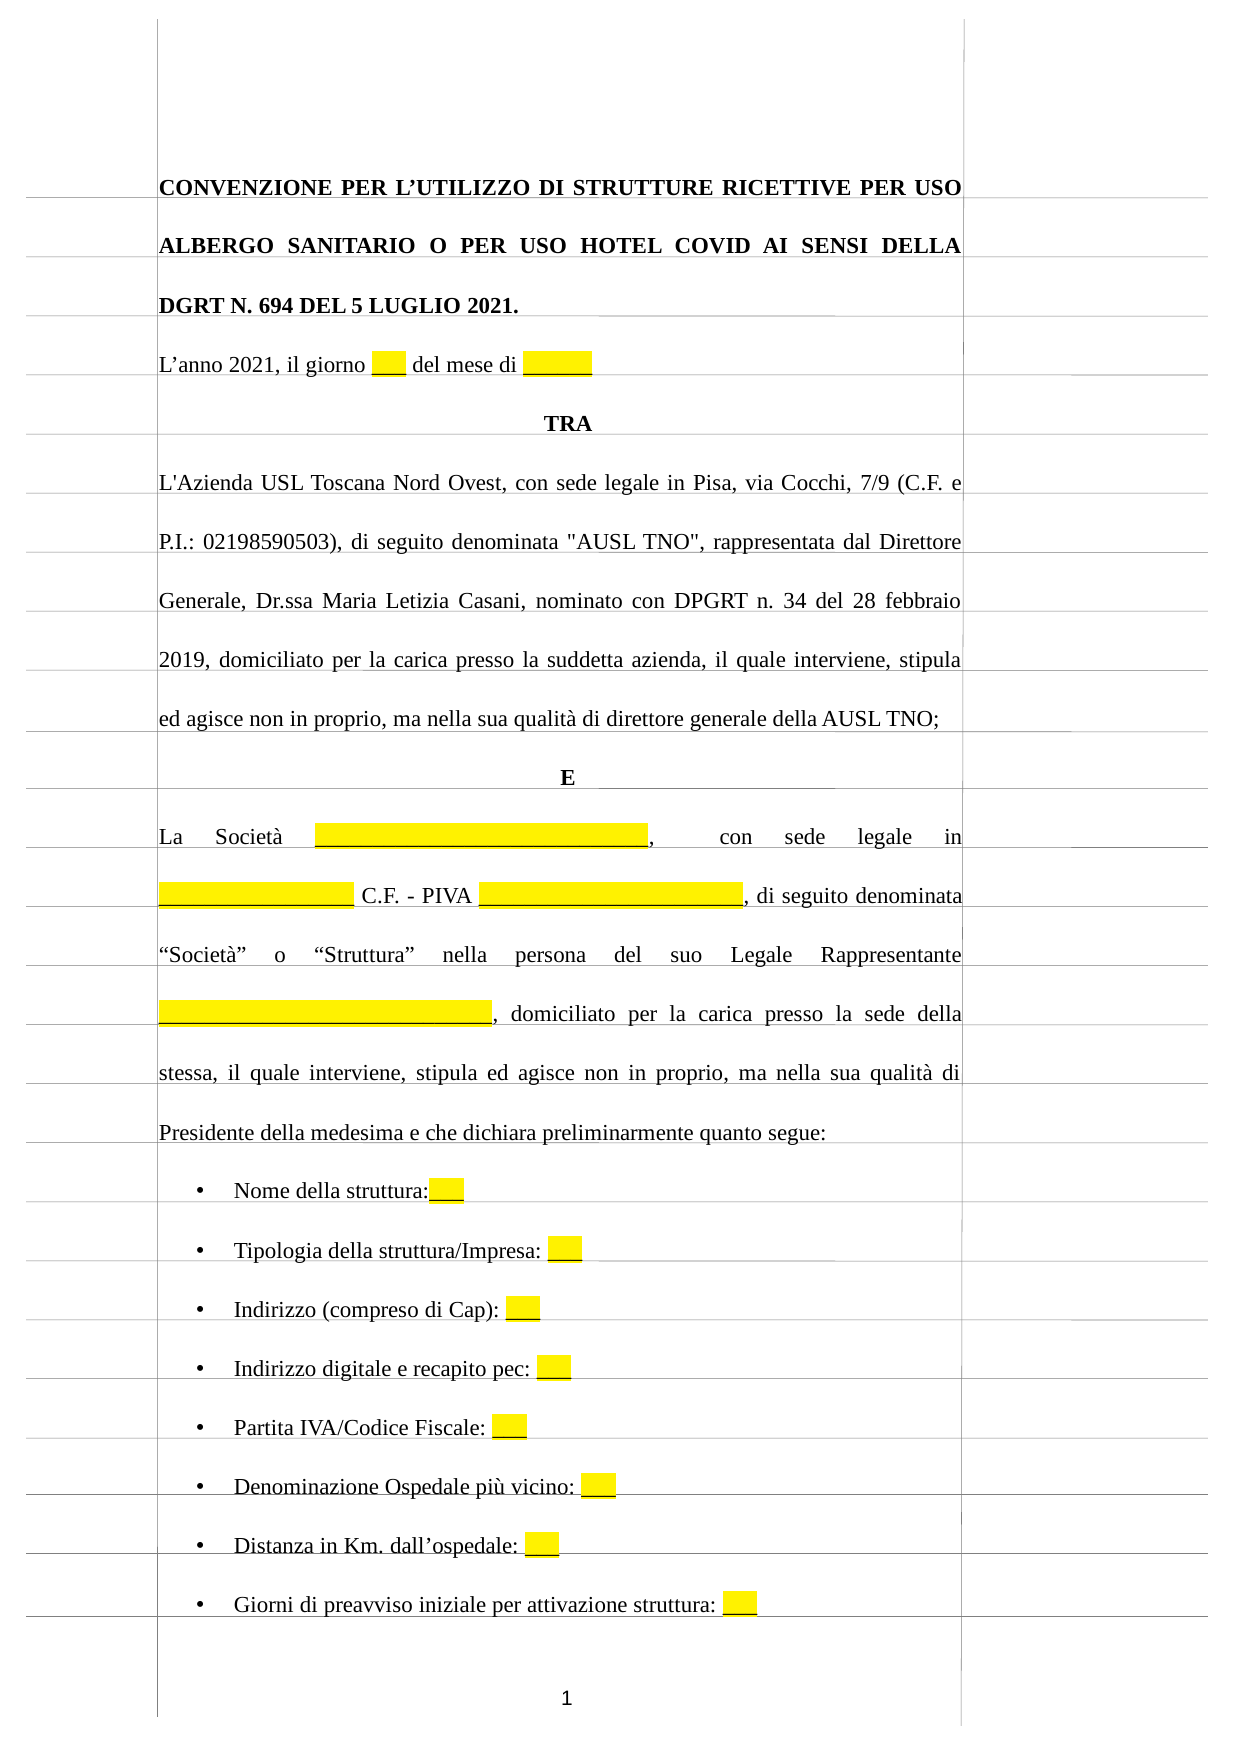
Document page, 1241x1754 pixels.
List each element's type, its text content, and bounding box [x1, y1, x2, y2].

text E [159, 738, 962, 788]
text _____________________________, domiciliato per la carica presso la sede della [159, 966, 962, 1024]
list [196, 1321, 961, 1329]
list [962, 1447, 980, 1494]
list Partita IVA/Codice Fiscale: ___ [196, 1388, 961, 1437]
text Generale, Dr.ssa Maria Letizia Casani, nominato con DPGRT n. 34 del 28 febbraio [159, 553, 962, 610]
list [963, 1270, 980, 1319]
text _________________ C.F. - PIVA _______________________, di seguito denominata [159, 848, 962, 906]
list Denominazione Ospedale più vicino: ___ [196, 1447, 961, 1494]
list [196, 1554, 961, 1565]
list Tipologia della struttura/Impresa: ___ [196, 1211, 961, 1260]
list [962, 1506, 980, 1553]
list Giorni di preavviso iniziale per attivazione struttura: ___ [196, 1565, 961, 1616]
text ed agisce non in proprio, ma nella sua qualità di direttore generale della AUSL TNO; [159, 671, 962, 731]
list [196, 1203, 961, 1211]
list [196, 1379, 961, 1388]
text [159, 376, 963, 384]
text [159, 317, 962, 325]
text [963, 789, 977, 797]
text Presidente della medesima e che dichiara preliminarmente quanto segue: [159, 1084, 961, 1142]
list Distanza in Km. dall’ospedale: ___ [196, 1506, 961, 1553]
text [964, 738, 977, 788]
text ALBERGO SANITARIO O PER USO HOTEL COVID AI SENSI DELLA [159, 198, 962, 256]
text stessa, il quale interviene, stipula ed agisce non in proprio, ma nella sua qualità di [159, 1025, 962, 1083]
list Indirizzo digitale e recapito pec: ___ [196, 1329, 961, 1378]
list Nome della struttura:___ [196, 1152, 961, 1201]
list [196, 1439, 961, 1447]
text [964, 435, 977, 443]
text CONVENZIONE PER L’UTILIZZO DI STRUTTURE RICETTIVE PER USO [159, 148, 962, 197]
list [963, 1329, 980, 1378]
list [196, 1262, 961, 1270]
list Indirizzo (compreso di Cap): ___ [196, 1270, 961, 1319]
text P.I.: 02198590503), di seguito denominata "AUSL TNO", rappresentata dal Direttore [159, 494, 962, 552]
list [196, 1617, 961, 1624]
text “Società” o “Struttura” nella persona del suo Legale Rappresentante [159, 907, 962, 965]
list [963, 1211, 980, 1260]
text L’anno 2021, il giorno ___ del mese di ______ [159, 325, 963, 374]
list [962, 1388, 980, 1437]
list [196, 1495, 961, 1506]
text La Società _____________________________, con sede legale in [159, 797, 962, 847]
text DGRT N. 694 DEL 5 LUGLIO 2021. [159, 258, 962, 315]
text L'Azienda USL Toscana Nord Ovest, con sede legale in Pisa, via Cocchi, 7/9 (C.F. e [159, 443, 962, 492]
text [964, 384, 977, 433]
text TRA [159, 384, 963, 433]
text 2019, domiciliato per la carica presso la suddetta azienda, il quale interviene, stipula [159, 612, 962, 670]
list [963, 1152, 980, 1201]
text [159, 435, 963, 443]
text [159, 789, 962, 797]
